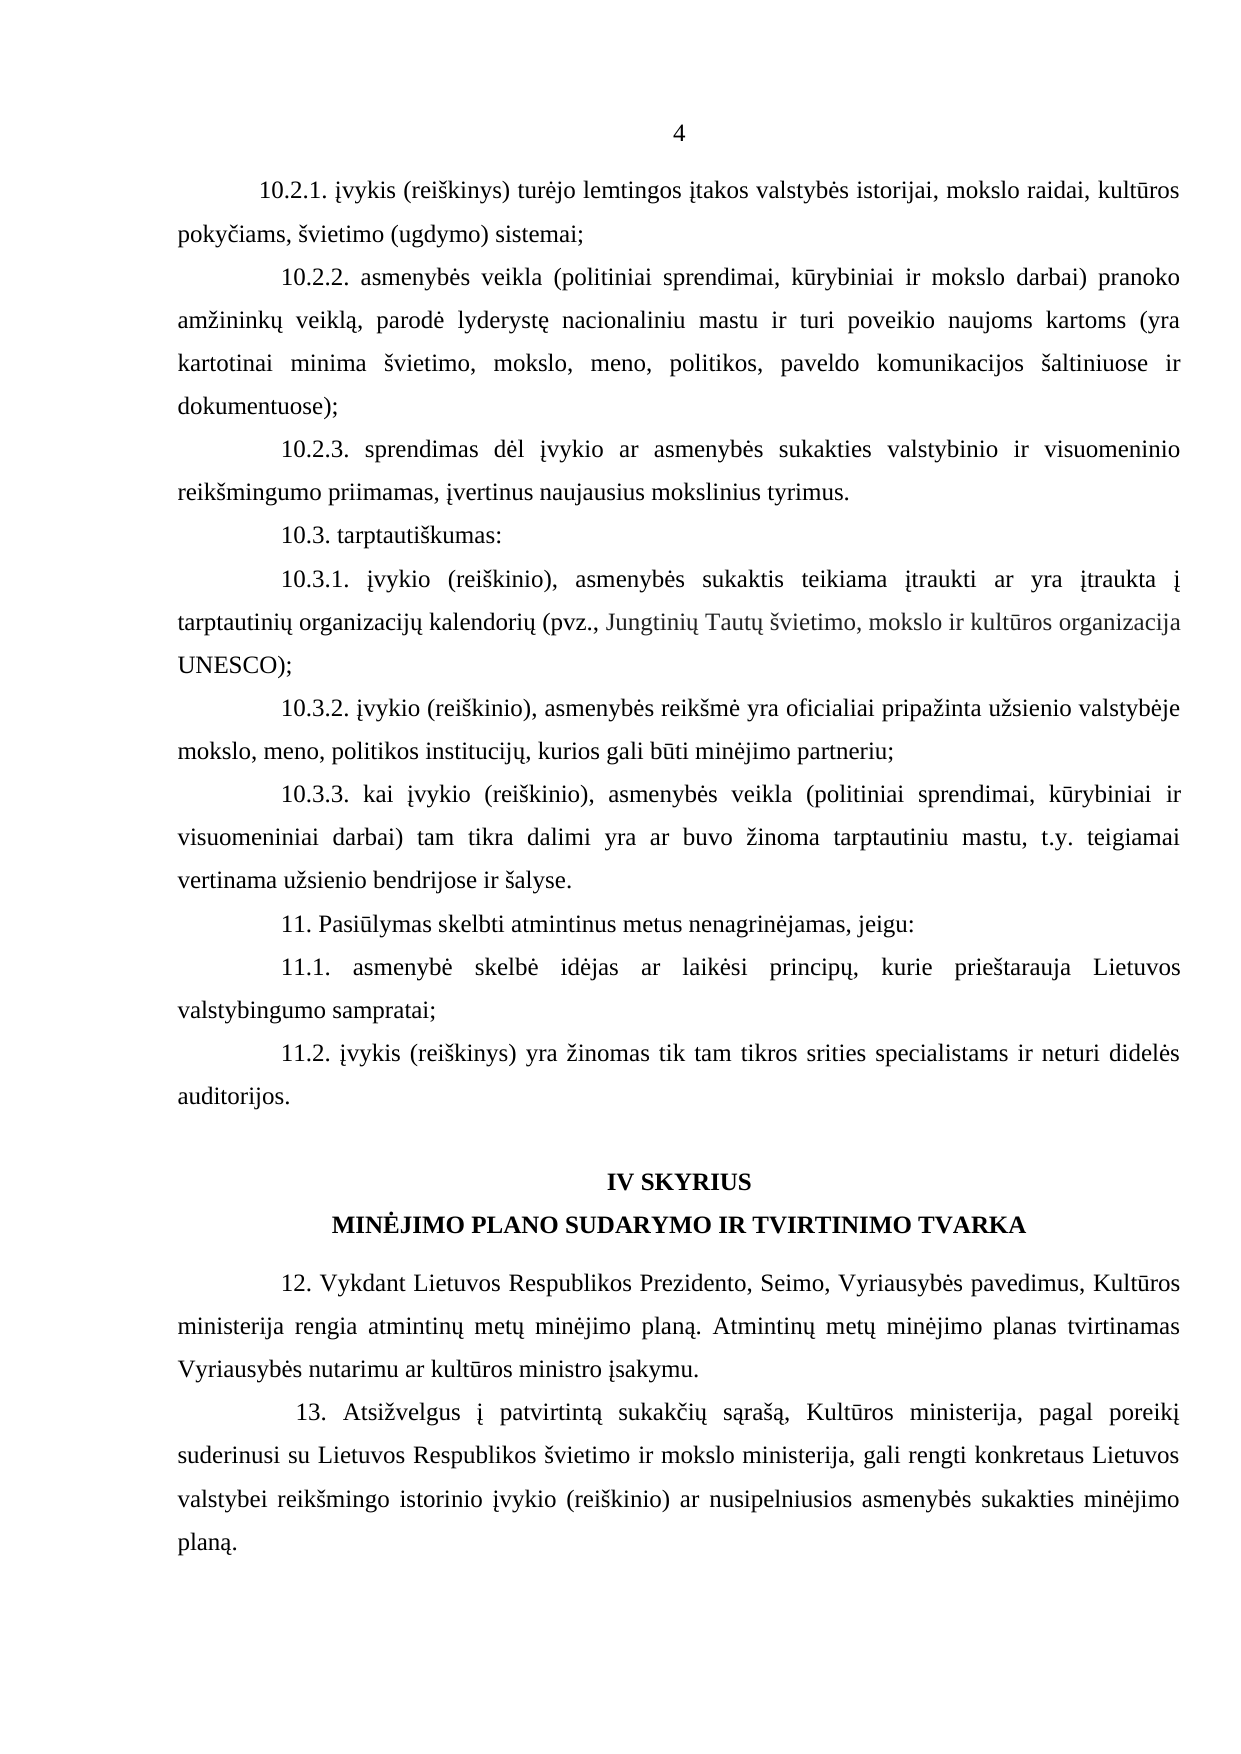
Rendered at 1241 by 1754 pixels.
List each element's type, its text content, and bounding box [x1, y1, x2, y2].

text 12. Vykdant Lietuvos Respublikos Prezidento, Seimo, Vyriausybės pavedimus, Kultūros ministerija rengia atmintinų metų minėjimo planą. Atmintinų metų minėjimo planas tvirtinamas Vyriausybės nutarimu ar kultūros ministro įsakymu. [177, 1268, 1181, 1383]
text 10.3.2. įvykio (reiškinio), asmenybės reikšmė yra oficialiai pripažinta užsienio valstybėje mokslo, meno, politikos institucijų, kurios gali būti minėjimo partneriu; [177, 693, 1181, 765]
text 11.2. įvykis (reiškinys) yra žinomas tik tam tikros srities specialistams ir neturi didelės auditorijos. [177, 1038, 1181, 1110]
text IV SKYRIUS [177, 1167, 1181, 1196]
text 11. Pasiūlymas skelbti atmintinus metus nenagrinėjamas, jeigu: [148, 909, 1181, 937]
text MINĖJIMO PLANO SUDARYMO IR TVIRTINIMO TVARKA [177, 1211, 1181, 1239]
text 10.2.2. asmenybės veikla (politiniai sprendimai, kūrybiniai ir mokslo darbai) pranoko amžininkų veiklą, parodė lyderystę nacionaliniu mastu ir turi poveikio naujoms kartoms (yra kartotinai minima švietimo, mokslo, meno, politikos, paveldo komunikacijos šaltiniuose ir dokumentuose); [177, 262, 1181, 420]
text 13. Atsižvelgus į patvirtintą sukakčių sąrašą, Kultūros ministerija, pagal poreikį suderinusi su Lietuvos Respublikos švietimo ir mokslo ministerija, gali rengti konkretaus Lietuvos valstybei reikšmingo istorinio įvykio (reiškinio) ar nusipelniusios asmenybės sukakties minėjimo planą. [177, 1397, 1181, 1556]
text 10.3.1. įvykio (reiškinio), asmenybės sukaktis teikiama įtraukti ar yra įtraukta į tarptautinių organizacijų kalendorių (pvz., Jungtinių Tautų švietimo, mokslo ir kultūros organizacija UNESCO); [177, 564, 1181, 679]
text 10.3. tarptautiškumas: [206, 521, 1181, 549]
text 10.2.3. sprendimas dėl įvykio ar asmenybės sukakties valstybinio ir visuomeninio reikšmingumo priimamas, įvertinus naujausius mokslinius tyrimus. [177, 434, 1181, 506]
text 10.2.1. įvykis (reiškinys) turėjo lemtingos įtakos valstybės istorijai, mokslo raidai, kultūros pokyčiams, švietimo (ugdymo) sistemai; [177, 176, 1181, 247]
text 10.3.3. kai įvykio (reiškinio), asmenybės veikla (politiniai sprendimai, kūrybiniai ir visuomeniniai darbai) tam tikra dalimi yra ar buvo žinoma tarptautiniu mastu, t.y. teigiamai vertinama užsienio bendrijose ir šalyse. [177, 779, 1181, 894]
text 11.1. asmenybė skelbė idėjas ar laikėsi principų, kurie prieštarauja Lietuvos valstybingumo sampratai; [177, 952, 1181, 1024]
